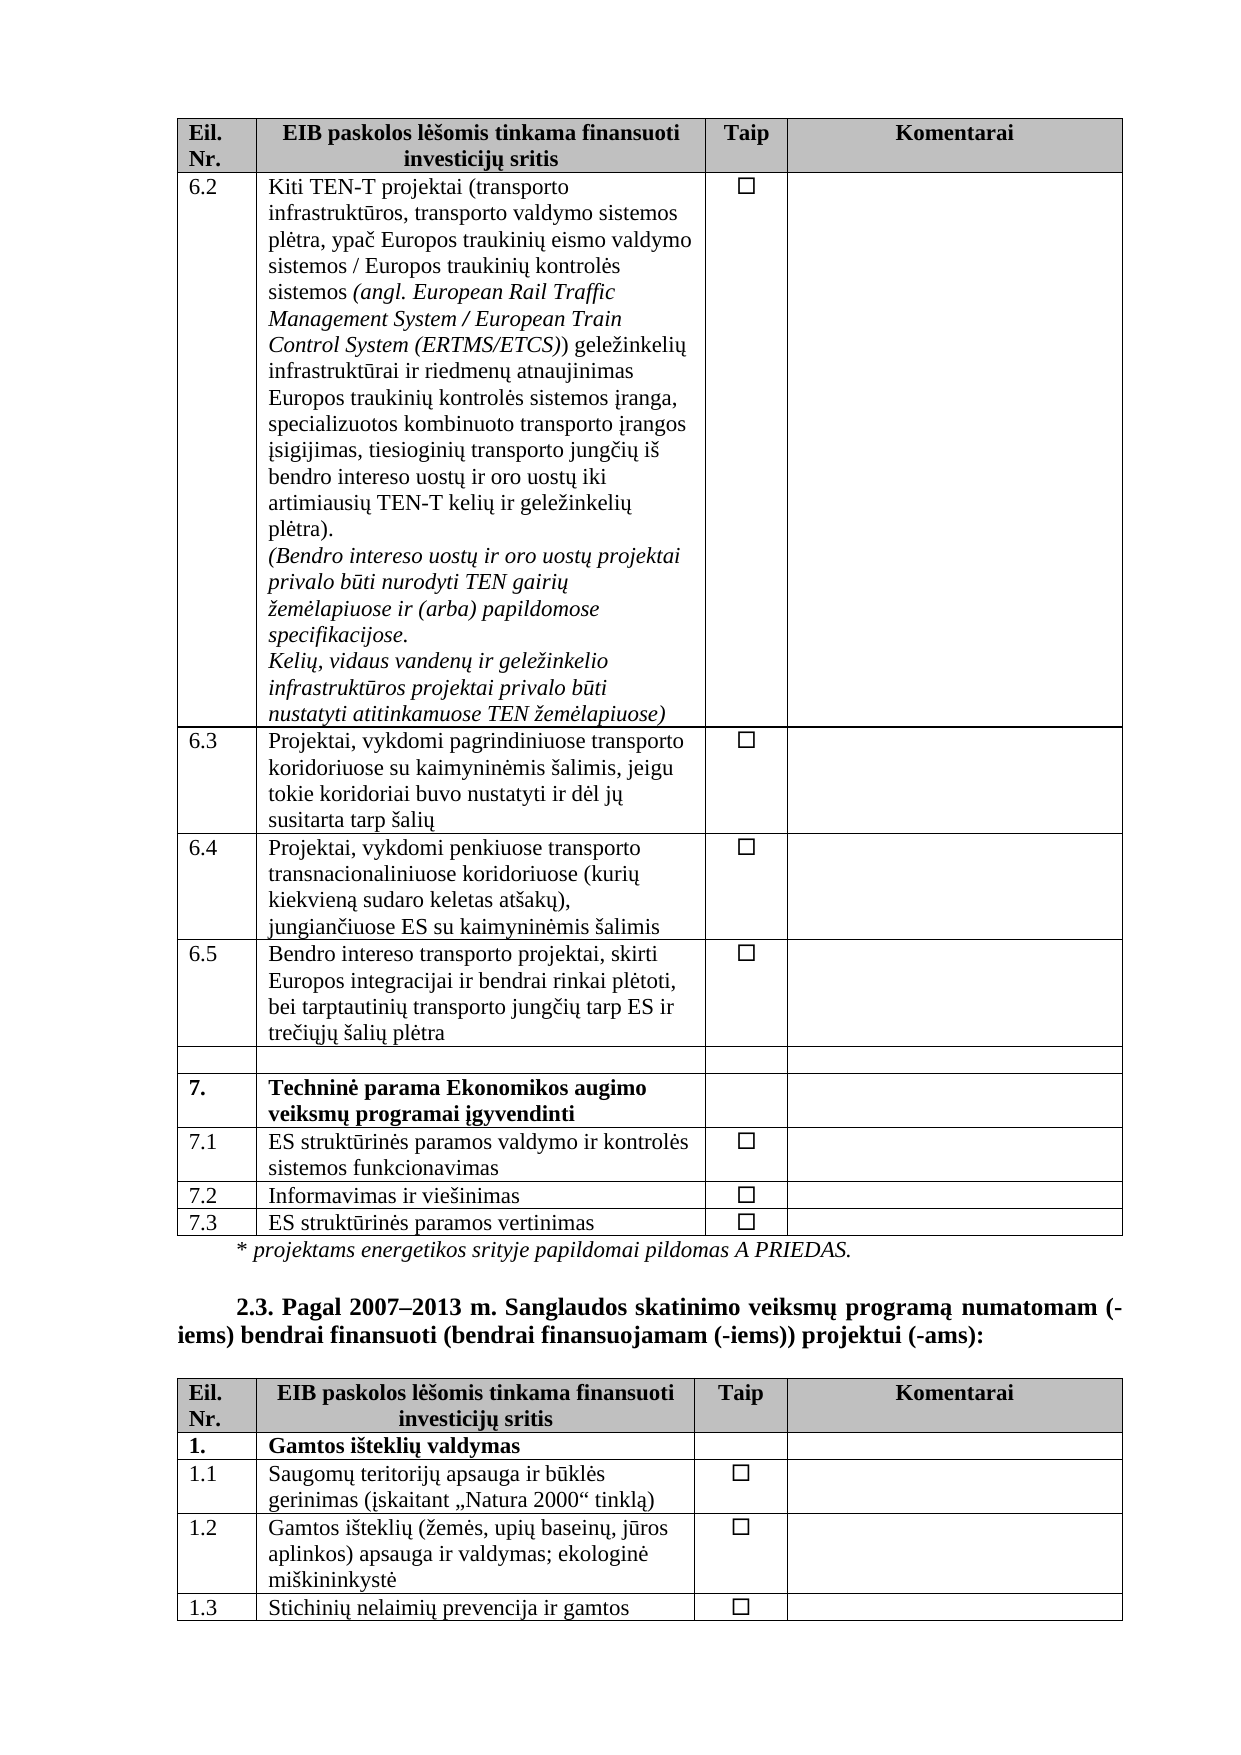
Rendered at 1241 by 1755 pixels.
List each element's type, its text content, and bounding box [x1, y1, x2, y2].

table_cell [706, 1074, 787, 1127]
table_cell Saugomų teritorijų apsauga ir būklės gerinimas (įskaitant „Natura 2000“ tinklą) [257, 1460, 694, 1513]
table_cell 7.1 [178, 1128, 256, 1181]
table_cell [] [695, 1514, 787, 1593]
table_cell [] [706, 1182, 787, 1208]
table_header Komentarai [788, 1379, 1122, 1432]
table_cell [788, 940, 1122, 1046]
table_cell [788, 834, 1122, 939]
table_cell 1.1 [178, 1460, 256, 1513]
table_cell 1. [178, 1433, 256, 1459]
text 2.3. Pagal 2007–2013 m. Sanglaudos skatinimo veiksmų programą numatomam (-iems) bendrai finansuoti (bendrai finansuojamam (-iems)) projektui (-ams): [177, 1292, 1122, 1349]
table_cell [788, 1460, 1122, 1513]
table_cell ES struktūrinės paramos valdymo ir kontrolės sistemos funkcionavimas [257, 1128, 705, 1181]
table_cell [178, 1047, 256, 1073]
table_cell ES struktūrinės paramos vertinimas [257, 1209, 705, 1235]
table_cell 7.3 [178, 1209, 256, 1235]
table_header Taip [706, 119, 787, 172]
table_cell [] [695, 1460, 787, 1513]
table_cell [788, 1594, 1122, 1620]
table_cell [] [706, 940, 787, 1046]
table_cell 7. [178, 1074, 256, 1127]
table_header Eil. Nr. [178, 1379, 256, 1432]
table_cell 1.3 [178, 1594, 256, 1620]
table_cell Projektai, vykdomi pagrindiniuose transporto koridoriuose su kaimyninėmis šalimis, jeigu tokie koridoriai buvo nustatyti ir dėl jų susitarta tarp šalių [257, 728, 705, 833]
table_cell [788, 173, 1122, 726]
table_cell Stichinių nelaimių prevencija ir gamtos [257, 1594, 694, 1620]
table_cell [788, 1514, 1122, 1593]
table_cell [] [706, 1128, 787, 1181]
table_cell [788, 1182, 1122, 1208]
table_header EIB paskolos lėšomis tinkama finansuoti investicijų sritis [257, 1379, 694, 1432]
table_cell [788, 728, 1122, 833]
table_cell 7.2 [178, 1182, 256, 1208]
table_cell 1.2 [178, 1514, 256, 1593]
table_cell [788, 1209, 1122, 1235]
table_cell [788, 1128, 1122, 1181]
table_cell [788, 1047, 1122, 1073]
table_header EIB paskolos lėšomis tinkama finansuoti investicijų sritis [257, 119, 705, 172]
table_cell [695, 1433, 787, 1459]
table_cell 6.2 [178, 173, 256, 726]
table_cell [706, 1047, 787, 1073]
table_cell [788, 1433, 1122, 1459]
table_cell Kiti TEN-T projektai (transporto infrastruktūros, transporto valdymo sistemos plėtra, ypač Europos traukinių eismo valdymo sistemos / Europos traukinių kontrolės sistemos (angl. European Rail Traffic Management System / European Train Control System (ERTMS/ETCS)) geležinkelių infrastruktūrai ir riedmenų atnaujinimas Europos traukinių kontrolės sistemos įranga, specializuotos kombinuoto transporto įrangos įsigijimas, tiesioginių transporto jungčių iš bendro intereso uostų ir oro uostų iki artimiausių TEN-T kelių ir geležinkelių plėtra). (Bendro intereso uostų ir oro uostų projektai privalo būti nurodyti TEN gairių žemėlapiuose ir (arba) papildomose specifikacijose. Kelių, vidaus vandenų ir geležinkelio infrastruktūros projektai privalo būti nustatyti atitinkamuose TEN žemėlapiuose) [257, 173, 705, 726]
table_cell [] [706, 834, 787, 939]
table_cell Bendro intereso transporto projektai, skirti Europos integracijai ir bendrai rinkai plėtoti, bei tarptautinių transporto jungčių tarp ES ir trečiųjų šalių plėtra [257, 940, 705, 1046]
table_header Komentarai [788, 119, 1122, 172]
table_cell [] [706, 173, 787, 726]
table_cell 6.5 [178, 940, 256, 1046]
table_cell [] [706, 1209, 787, 1235]
table_header Taip [695, 1379, 787, 1432]
table_cell [788, 1074, 1122, 1127]
table_cell [] [706, 728, 787, 833]
table_cell Projektai, vykdomi penkiuose transporto transnacionaliniuose koridoriuose (kurių kiekvieną sudaro keletas atšakų), jungiančiuose ES su kaimyninėmis šalimis [257, 834, 705, 939]
table_cell 6.4 [178, 834, 256, 939]
table_cell [] [695, 1594, 787, 1620]
table_cell 6.3 [178, 728, 256, 833]
table_cell [257, 1047, 705, 1073]
text * projektams energetikos srityje papildomai pildomas A PRIEDAS. [177, 1236, 1122, 1263]
table_cell Gamtos išteklių valdymas [257, 1433, 694, 1459]
table_cell Informavimas ir viešinimas [257, 1182, 705, 1208]
table_header Eil. Nr. [178, 119, 256, 172]
table_cell Techninė parama Ekonomikos augimo veiksmų programai įgyvendinti [257, 1074, 705, 1127]
table_cell Gamtos išteklių (žemės, upių baseinų, jūros aplinkos) apsauga ir valdymas; ekologinė miškininkystė [257, 1514, 694, 1593]
